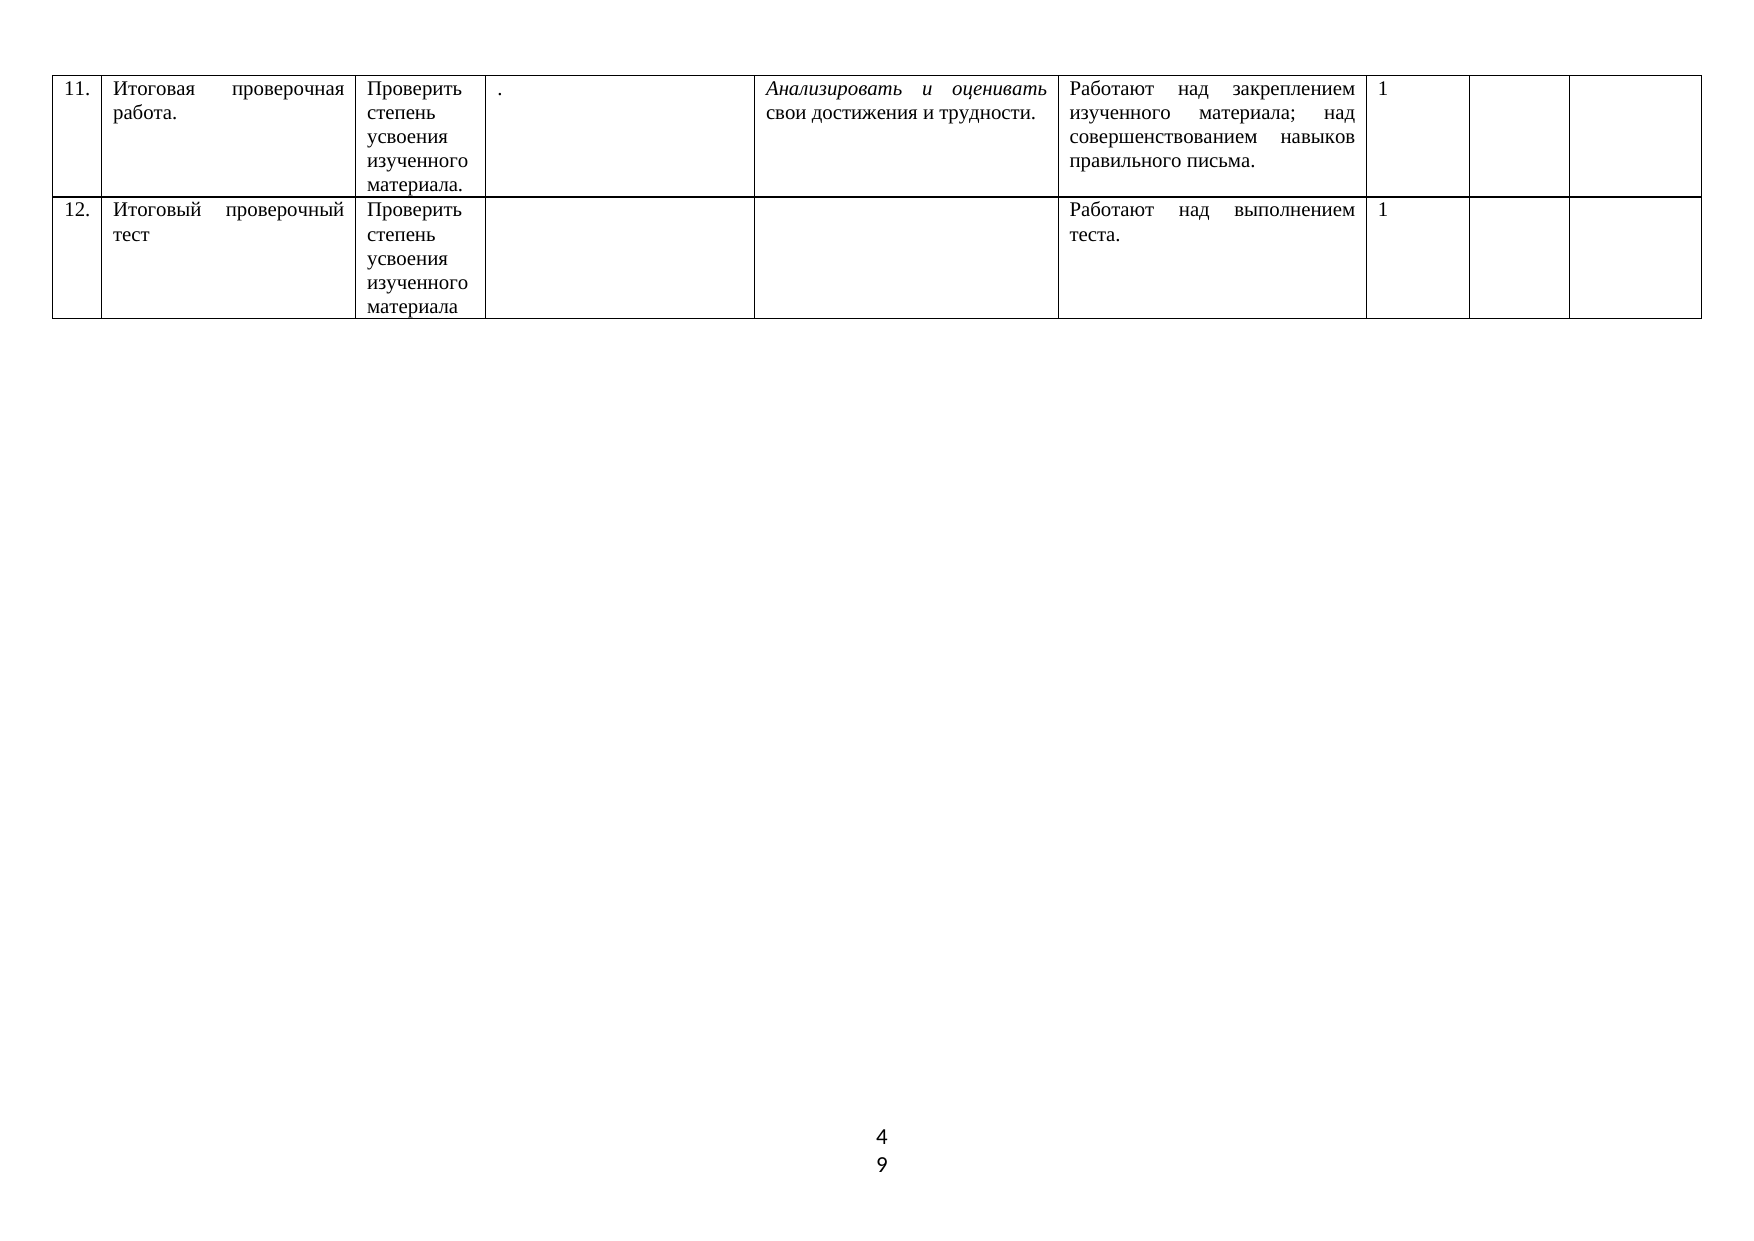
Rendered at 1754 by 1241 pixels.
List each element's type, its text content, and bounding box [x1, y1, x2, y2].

table_cell [1570, 76, 1701, 196]
table_cell 11. [53, 76, 101, 196]
table_cell 1 [1367, 76, 1469, 196]
table_cell . [486, 76, 754, 196]
table_cell Проверить степень усвоения изученногоматериала [356, 198, 485, 318]
table_cell [1470, 76, 1569, 196]
table_cell Работают над выполнением теста. [1059, 198, 1366, 318]
table_cell Проверить степень усвоения изученногоматериала. [356, 76, 485, 196]
table_cell Работают над закреплением изученного материала; над совершенствованием навыков правильного письма. [1059, 76, 1366, 196]
table_cell [755, 198, 1058, 318]
table_cell 12. [53, 198, 101, 318]
table_cell Анализировать и оценивать свои достижения и трудности. [755, 76, 1058, 196]
table_cell [1570, 198, 1701, 318]
table_cell Итоговый проверочный тест [102, 198, 355, 318]
table_cell Итоговая проверочная работа. [102, 76, 355, 196]
table_cell [1470, 198, 1569, 318]
table_cell 1 [1367, 198, 1469, 318]
table_cell [486, 198, 754, 318]
